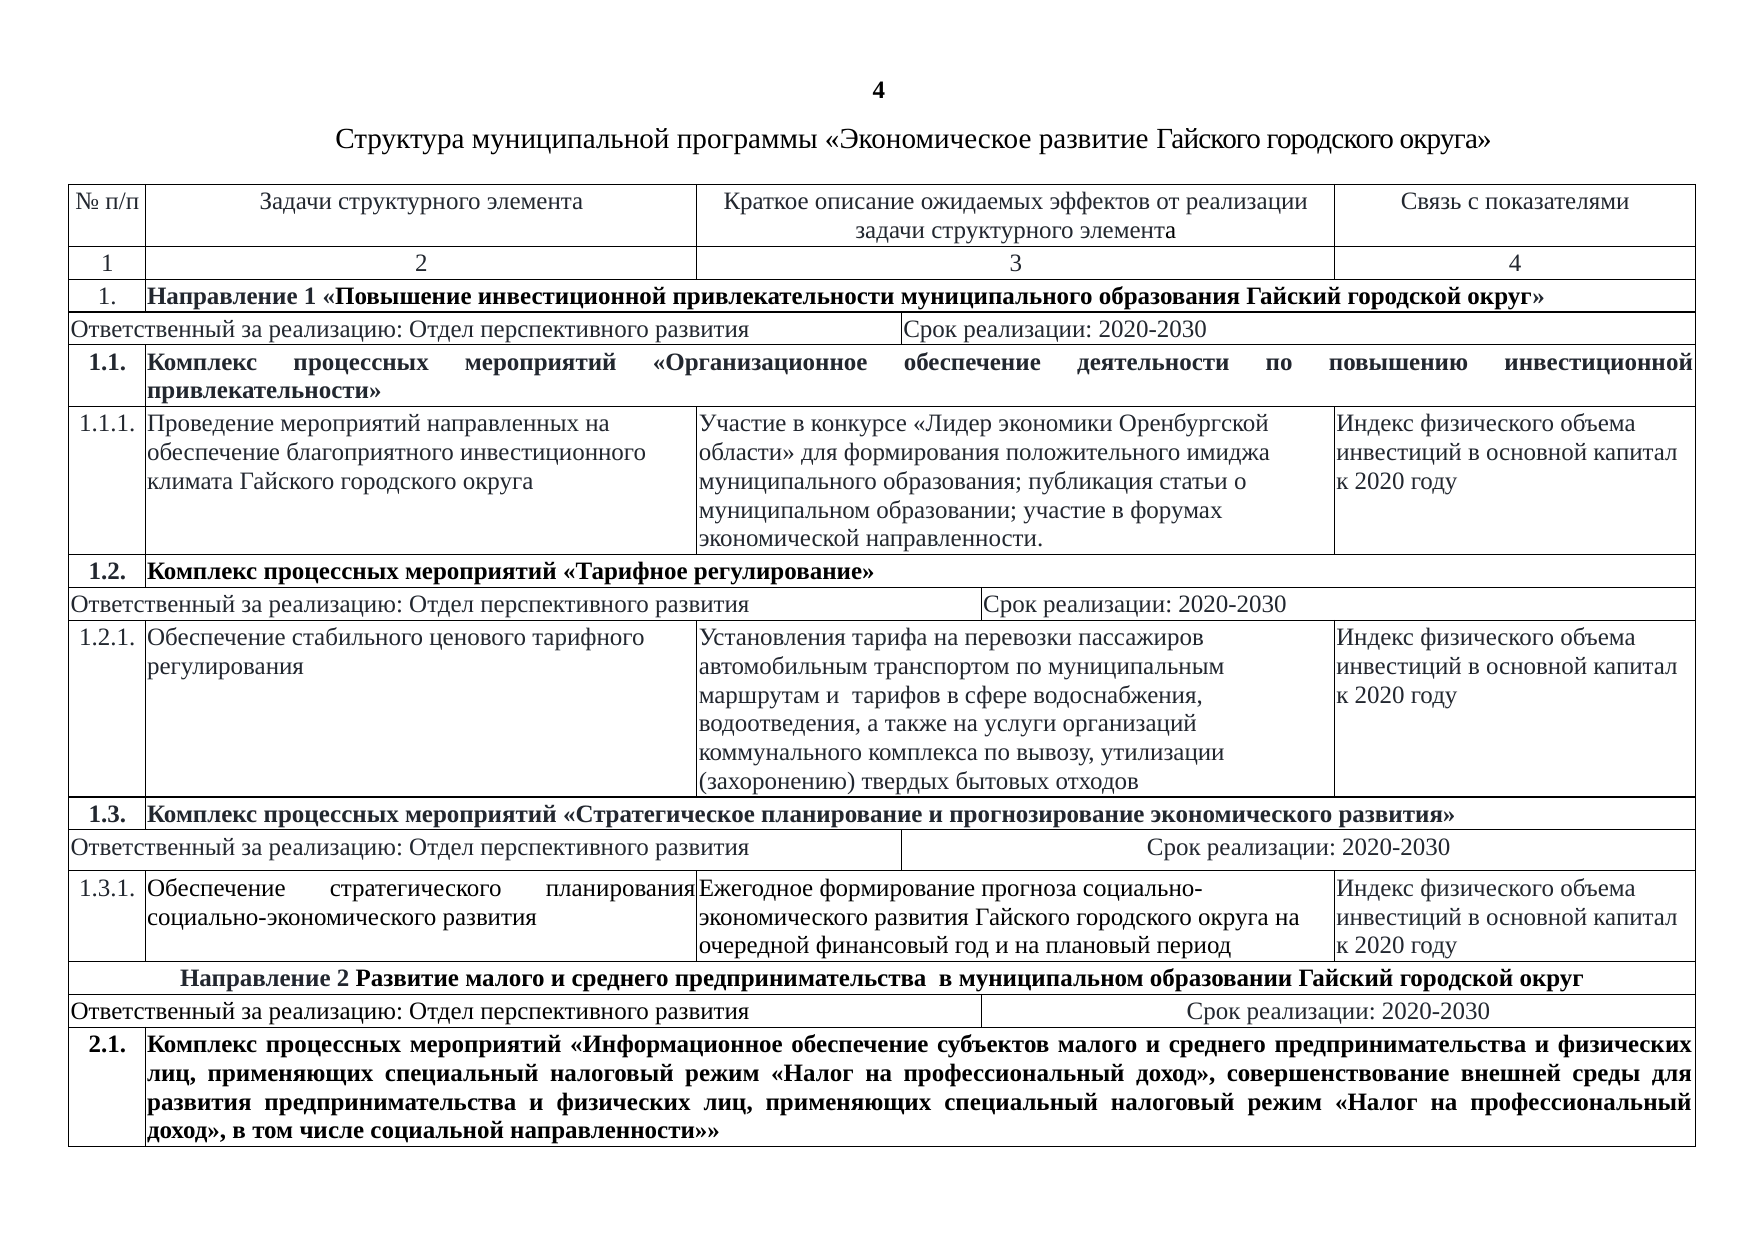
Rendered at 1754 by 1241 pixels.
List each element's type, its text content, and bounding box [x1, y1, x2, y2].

table_cell Срок реализации: 2020-2030 [982, 995, 1695, 1027]
table_cell Индекс физического объема инвестиций в основной капитал к 2020 году [1335, 407, 1695, 554]
table_cell Установления тарифа на перевозки пассажиров автомобильным транспортом по муниципальным маршрутам и тарифов в сфере водоснабжения, водоотведения, а также на услуги организаций коммунального комплекса по вывозу, утилизации (захоронению) твердых бытовых отходов [697, 621, 1334, 796]
table_cell Ответственный за реализацию: Отдел перспективного развития [69, 588, 981, 620]
table_cell Комплекс процессных мероприятий «Организационное обеспечение деятельности по повышению инвестиционной привлекательности» [146, 345, 1695, 406]
table_cell Комплекс процессных мероприятий «Информационное обеспечение субъектов малого и среднего предпринимательства и физических лиц, применяющих специальный налоговый режим «Налог на профессиональный доход», совершенствование внешней среды для развития предпринимательства и физических лиц, применяющих специальный налоговый режим «Налог на профессиональный доход», в том числе социальной направленности»» [146, 1028, 1695, 1146]
table_cell 1.3. [69, 798, 145, 829]
table_cell Индекс физического объема инвестиций в основной капитал к 2020 году [1335, 871, 1695, 961]
table_cell 1. [69, 280, 145, 311]
text Структура муниципальной программы «Экономическое развитие Гайского городского округа» [134, 121, 1694, 154]
table_cell Направление 1 «Повышение инвестиционной привлекательности муниципального образования Гайский городской округ» [146, 280, 1695, 311]
table_cell 1.2. [69, 555, 145, 587]
table_cell Обеспечение стратегического планирования социально-экономического развития [146, 871, 696, 961]
table_header № п/п [69, 185, 145, 246]
table_cell Ежегодное формирование прогноза социально-экономического развития Гайского городского округа на очередной финансовый год и на плановый период [697, 871, 1334, 961]
table_cell 1.1.1. [69, 407, 145, 554]
table_cell Комплекс процессных мероприятий «Тарифное регулирование» [146, 555, 1695, 587]
table_cell Комплекс процессных мероприятий «Стратегическое планирование и прогнозирование экономического развития» [146, 798, 1695, 829]
table_cell Срок реализации: 2020-2030 [902, 830, 1695, 870]
table_cell Проведение мероприятий направленных на обеспечение благоприятного инвестиционного климата Гайского городского округа [146, 407, 696, 554]
table_cell 1.2.1. [69, 621, 145, 796]
table_cell Участие в конкурсе «Лидер экономики Оренбургской области» для формирования положительного имиджа муниципального образования; публикация статьи о муниципальном образовании; участие в форумах экономической направленности. [697, 407, 1334, 554]
table_cell 1.3.1. [69, 871, 145, 961]
table_cell Срок реализации: 2020-2030 [982, 588, 1695, 620]
table_cell 1 [69, 247, 145, 278]
table_cell 3 [697, 247, 1334, 278]
table_cell 2 [146, 247, 696, 278]
table_header Краткое описание ожидаемых эффектов от реализации задачи структурного элемента [697, 185, 1334, 246]
table_cell 2.1. [69, 1028, 145, 1146]
table_cell 1.1. [69, 345, 145, 406]
table_header Связь с показателями [1335, 185, 1695, 246]
table_header Задачи структурного элемента [146, 185, 696, 246]
table_cell Ответственный за реализацию: Отдел перспективного развития [69, 995, 981, 1027]
table_cell Срок реализации: 2020-2030 [902, 313, 1695, 344]
table_cell 4 [1335, 247, 1695, 278]
table_cell Ответственный за реализацию: Отдел перспективного развития [69, 830, 901, 870]
table_cell Направление 2 Развитие малого и среднего предпринимательства в муниципальном образовании Гайский городской округ [69, 962, 1695, 994]
table_cell Ответственный за реализацию: Отдел перспективного развития [69, 313, 901, 344]
table_cell Индекс физического объема инвестиций в основной капитал к 2020 году [1335, 621, 1695, 796]
table_cell Обеспечение стабильного ценового тарифного регулирования [146, 621, 696, 796]
